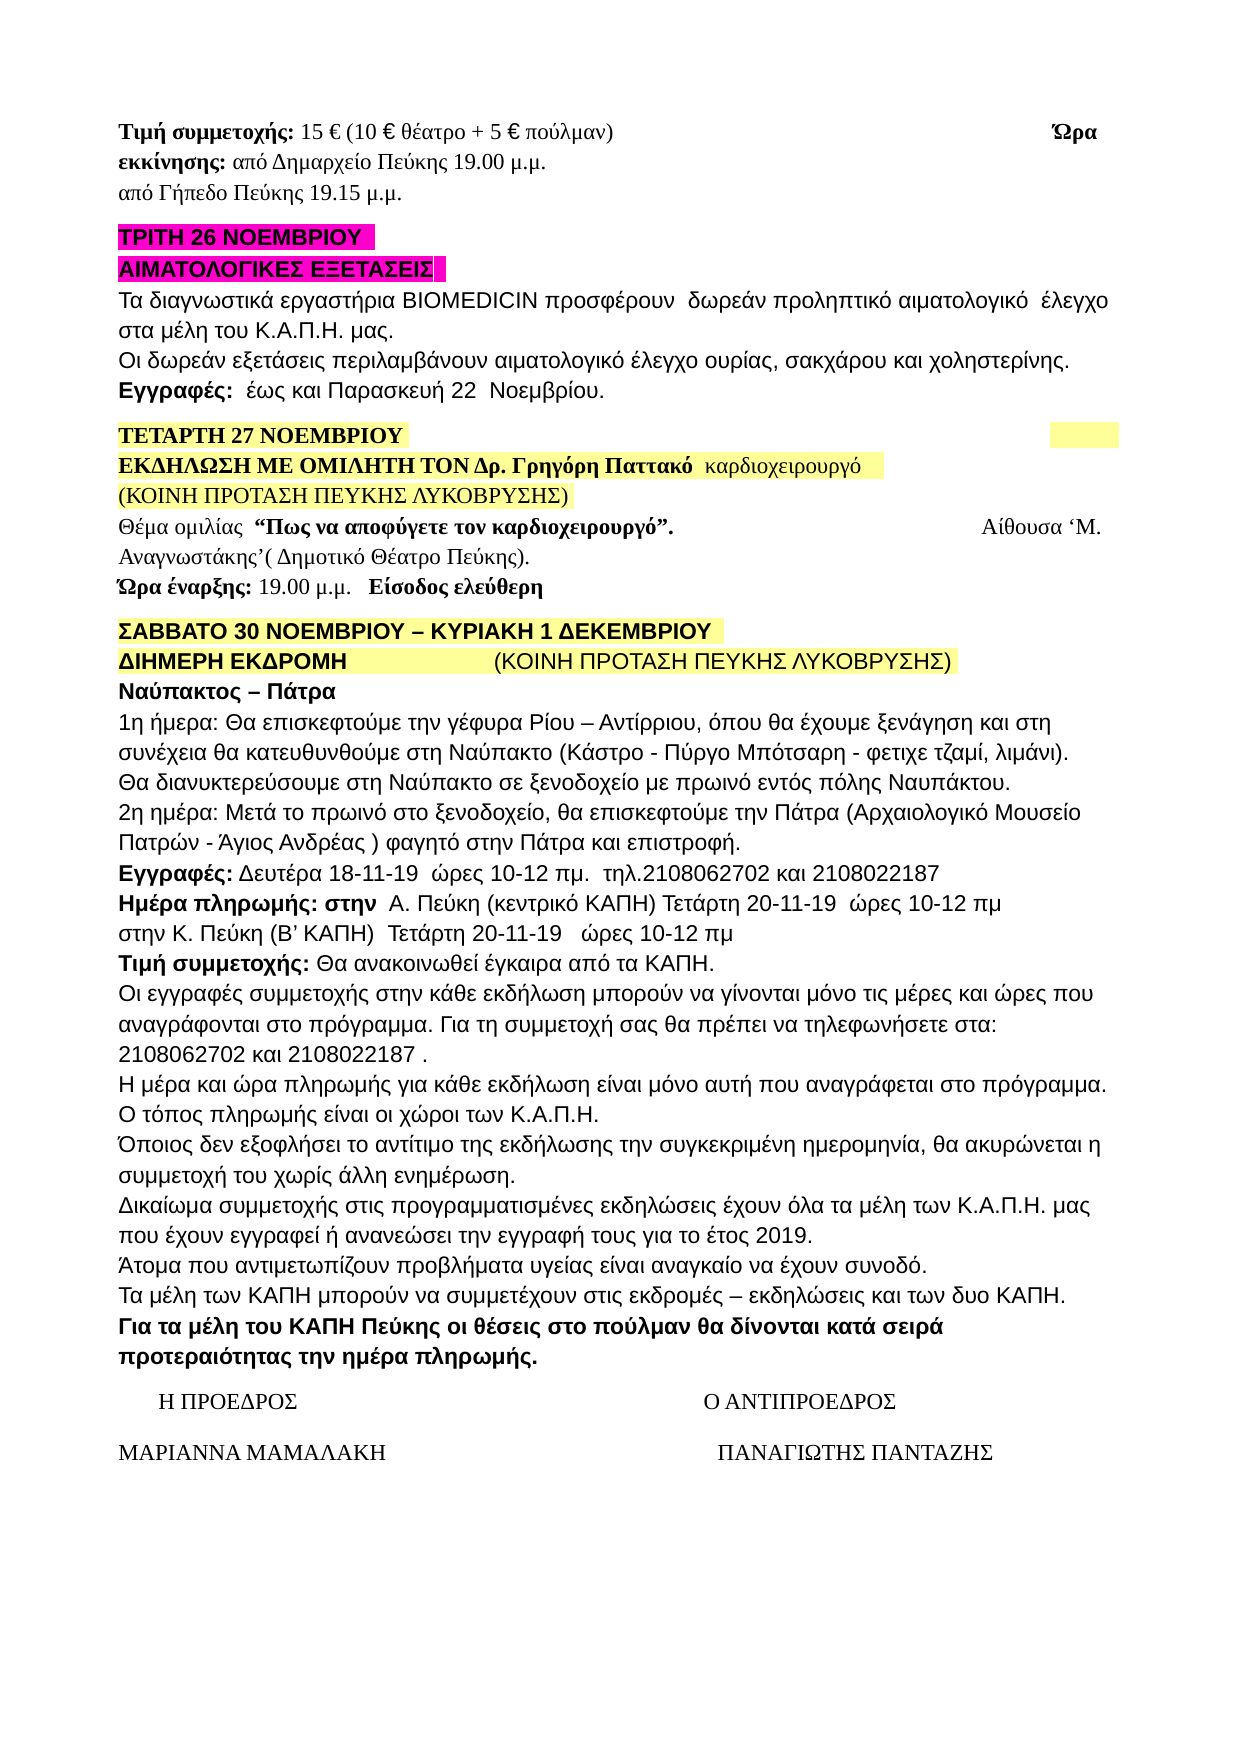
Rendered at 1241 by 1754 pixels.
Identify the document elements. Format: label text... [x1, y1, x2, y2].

text ΤΕΤΑΡΤΗ 27 ΝΟΕΜΒΡΙΟΥ ΕΚΔΗΛΩΣΗ ΜΕ ΟΜΙΛΗΤΗ ΤΟΝ Δρ. Γρηγόρη Παττακό καρδιοχειρουργό (ΚΟΙΝΗ ΠΡΟΤΑΣΗ ΠΕΥΚΗΣ ΛΥΚΟΒΡΥΣΗΣ) Θέμα ομιλίας “Πως να αποφύγετε τον καρδιοχειρουργό”. Αίθουσα ‘Μ. Αναγνωστάκης’( Δημοτικό Θέατρο Πεύκης). Ώρα έναρξης: 19.00 μ.μ. Είσοδος ελεύθερη [118, 422, 1122, 599]
text Η ΠΡΟΕΔΡΟΣ Ο ΑΝΤΙΠΡΟΕΔΡΟΣ [118, 1388, 1122, 1414]
text Τιμή συμμετοχής: 15 € (10 € θέατρο + 5 € πούλμαν) Ώρα εκκίνησης: από Δημαρχείο Πεύκης 19.00 μ.μ. από Γήπεδο Πεύκης 19.15 μ.μ. [118, 118, 1122, 205]
text ΜΑΡΙΑΝΝΑ ΜΑΜΑΛΑΚΗ ΠΑΝΑΓΙΩΤΗΣ ΠΑΝΤΑΖΗΣ [118, 1439, 1122, 1466]
text ΤΡΙΤΗ 26 ΝΟΕΜΒΡΙΟΥ ΑΙΜΑΤΟΛΟΓΙΚΕΣ ΕΞΕΤΑΣΕΙΣ Τα διαγνωστικά εργαστήρια BIOMEDICIN προσφέρουν δωρεάν προληπτικό αιματολογικό έλεγχο στα μέλη του Κ.Α.Π.Η. μας. Οι δωρεάν εξετάσεις περιλαμβάνουν αιματολογικό έλεγχο ουρίας, σακχάρου και χοληστερίνης. Εγγραφές: έως και Παρασκευή 22 Νοεμβρίου. [118, 223, 1122, 404]
text ΣΑΒΒΑΤΟ 30 ΝΟΕΜΒΡΙΟΥ – ΚΥΡΙΑΚΗ 1 ΔΕΚΕΜΒΡΙΟΥ ΔΙΗΜΕΡΗ ΕΚΔΡΟΜΗ (ΚΟΙΝΗ ΠΡΟΤΑΣΗ ΠΕΥΚΗΣ ΛΥΚΟΒΡΥΣΗΣ) Ναύπακτος – Πάτρα 1η ήμερα: Θα επισκεφτούμε την γέφυρα Ρίου – Αντίρριου, όπου θα έχουμε ξενάγηση και στη συνέχεια θα κατευθυνθούμε στη Ναύπακτο (Κάστρο - Πύργο Μπότσαρη - φετιχε τζαμί, λιμάνι). Θα διανυκτερεύσουμε στη Ναύπακτο σε ξενοδοχείο με πρωινό εντός πόλης Ναυπάκτου. 2η ημέρα: Μετά το πρωινό στο ξενοδοχείο, θα επισκεφτούμε την Πάτρα (Αρχαιολογικό Μουσείο Πατρών - Άγιος Ανδρέας ) φαγητό στην Πάτρα και επιστροφή. Εγγραφές: Δευτέρα 18-11-19 ώρες 10-12 πμ. τηλ.2108062702 και 2108022187 Ημέρα πληρωμής: στην Α. Πεύκη (κεντρικό ΚΑΠΗ) Τετάρτη 20-11-19 ώρες 10-12 πμ στην Κ. Πεύκη (Β’ ΚΑΠΗ) Τετάρτη 20-11-19 ώρες 10-12 πμ Τιμή συμμετοχής: Θα ανακοινωθεί έγκαιρα από τα ΚΑΠΗ. Οι εγγραφές συμμετοχής στην κάθε εκδήλωση μπορούν να γίνονται μόνο τις μέρες και ώρες που αναγράφονται στο πρόγραμμα. Για τη συμμετοχή σας θα πρέπει να τηλεφωνήσετε στα: 2108062702 και 2108022187 . Η μέρα και ώρα πληρωμής για κάθε εκδήλωση είναι μόνο αυτή που αναγράφεται στο πρόγραμμα. Ο τόπος πληρωμής είναι οι χώροι των Κ.Α.Π.Η. Όποιος δεν εξοφλήσει το αντίτιμο της εκδήλωσης την συγκεκριμένη ημερομηνία, θα ακυρώνεται η συμμετοχή του χωρίς άλλη ενημέρωση. Δικαίωμα συμμετοχής στις προγραμματισμένες εκδηλώσεις έχουν όλα τα μέλη των Κ.Α.Π.Η. μας που έχουν εγγραφεί ή ανανεώσει την εγγραφή τους για το έτος 2019. Άτομα που αντιμετωπίζουν προβλήματα υγείας είναι αναγκαίο να έχουν συνοδό. Τα μέλη των ΚΑΠΗ μπορούν να συμμετέχουν στις εκδρομές – εκδηλώσεις και των δυο ΚΑΠΗ. Για τα μέλη του ΚΑΠΗ Πεύκης οι θέσεις στο πούλμαν θα δίνονται κατά σειρά προτεραιότητας την ημέρα πληρωμής. [118, 618, 1122, 1369]
